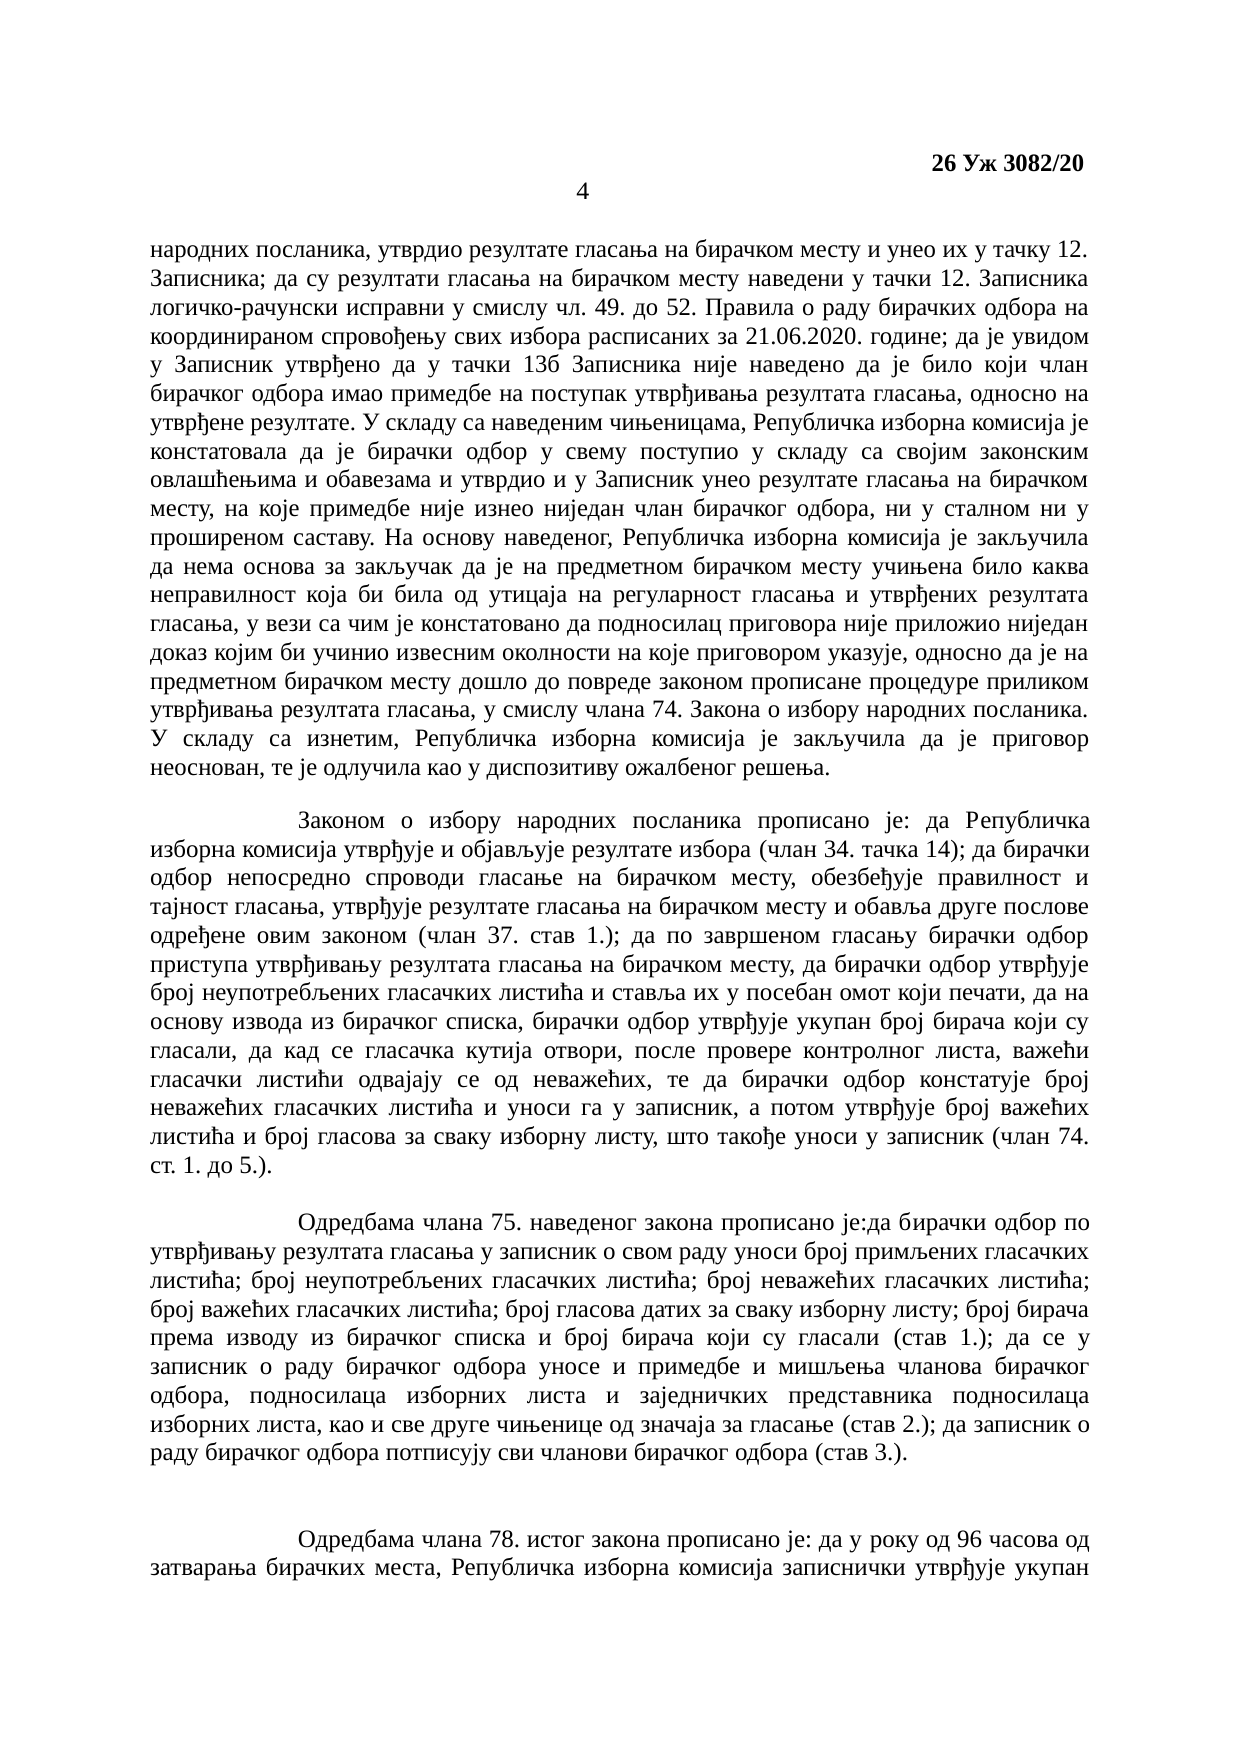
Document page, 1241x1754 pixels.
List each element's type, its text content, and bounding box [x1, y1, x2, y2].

text Одредбама члана 78. истог закона прописано је: да у року од 96 часова од затварања бирачких места, Републичка изборна комисија записнички утврђује укупан [150, 1495, 1090, 1581]
text народних посланика, утврдио резултате гласања на бирачком месту и унео их у тачку 12. Записника; да су резултати гласања на бирачком месту наведени у тачки 12. Записника логичко-рачунски исправни у смислу чл. 49. до 52. Правила о раду бирачких одбора на координираном спровођењу свих избора расписаних за 21.06.2020. године; да је увидом у Записник утврђено да у тачки 13б Записника није наведено да је било који члан бирачког одбора имао примедбе на поступак утврђивања резултата гласања, односно на утврђене резултате. У складу са наведеним чињеницама, Републичка изборна комисија је констатовала да је бирачки одбор у свему поступио у складу са својим законским овлашћењима и обавезама и утврдио и у Записник унео резултате гласања на бирачком месту, на које примедбе није изнео ниједан члан бирачког одбора, ни у сталном ни у проширеном саставу. На основу наведеног, Републичка изборна комисија је закључила да нема основа за закључак да је на предметном бирачком месту учињена било каква неправилност која би била од утицаја на регуларност гласања и утврђених резултата гласања, у вези са чим је констатовано да подносилац приговора није приложио ниједан доказ којим би учинио извесним околности на које приговором указује, односно да је на предметном бирачком месту дошло до повреде законом прописане процедуре приликом утврђивања резултата гласања, у смислу члана 74. Закона о избору народних посланика. У складу са изнетим, Републичка изборна комисија је закључила да је приговор неоснован, те је одлучила као у диспозитиву ожалбеног решења. [150, 234, 1090, 781]
text Одредбама члана 75. наведеног закона прописано је:да бирачки одбор по утврђивању резултата гласања у записник о свом раду уноси број примљених гласачких листића; број неупотребљених гласачких листића; број неважећих гласачких листића; број важећих гласачких листића; број гласова датих за сваку изборну листу; број бирача према изводу из бирачког списка и број бирача који су гласали (став 1.); да се у записник о раду бирачког одбора уносе и примедбе и мишљења чланова бирачког одбора, подносилаца изборних листа и заједничких представника подносилаца изборних листа, као и све друге чињенице од значаја за гласање (став 2.); да записник о раду бирачког одбора потписују сви чланови бирачког одбора (став 3.). [150, 1207, 1090, 1466]
text Законом о избору народних посланика прописано је: да Републичка изборна комисија утврђује и објављује резултате избора (члан 34. тачка 14); да бирачки одбор непосредно спроводи гласање на бирачком месту, обезбеђује правилност и тајност гласања, утврђује резултате гласања на бирачком месту и обавља друге послове одређене овим законом (члан 37. став 1.); да по завршеном гласању бирачки одбор приступа утврђивању резултата гласања на бирачком месту, да бирачки одбор утврђује број неупотребљених гласачких листића и ставља их у посебан омот који печати, да на основу извода из бирачког списка, бирачки одбор утврђује укупан број бирача који су гласали, да кад се гласачка кутија отвори, после провере контролног листа, важећи гласачки листићи одвајају се од неважећих, те да бирачки одбор констатује број неважећих гласачких листића и уноси га у записник, а потом утврђује број важећих листића и број гласова за сваку изборну листу, што такође уноси у записник (члан 74. ст. 1. до 5.). [150, 805, 1090, 1179]
